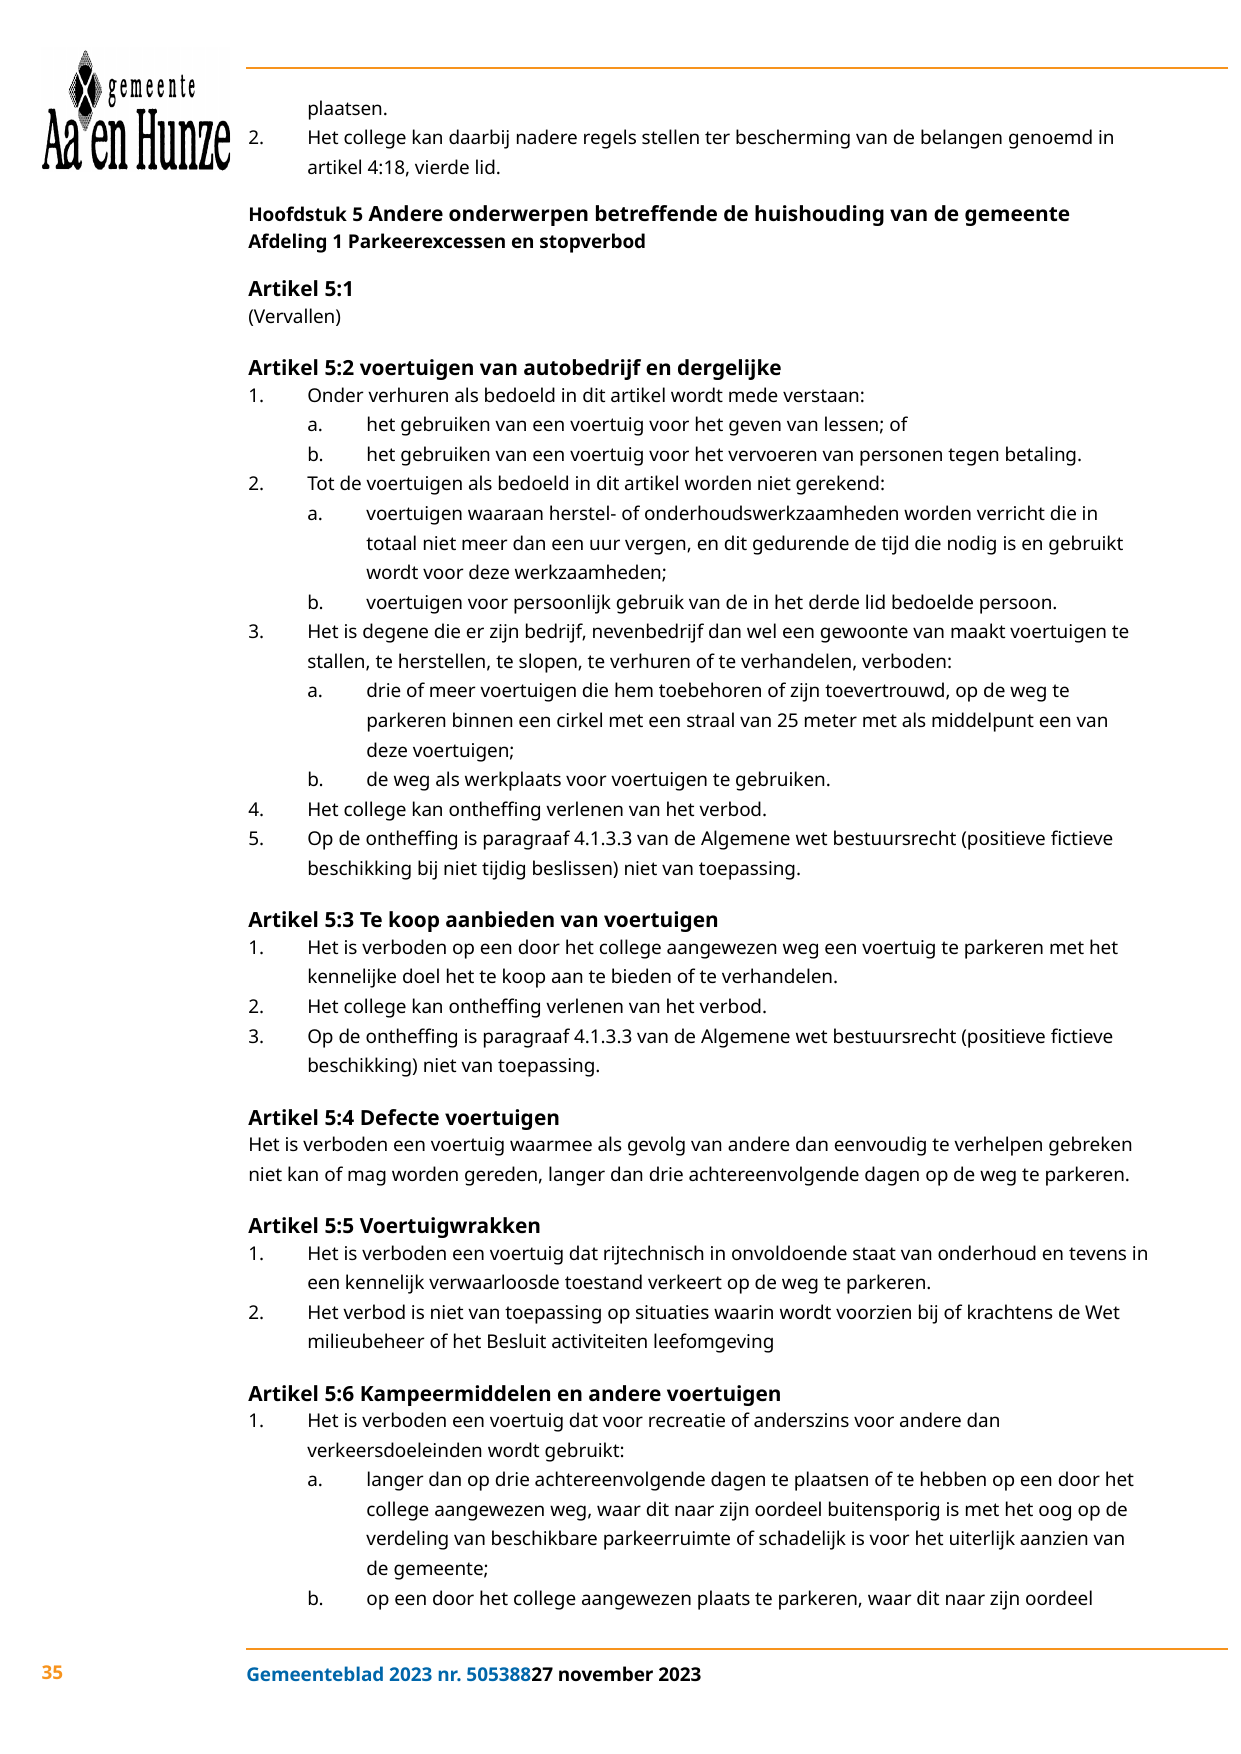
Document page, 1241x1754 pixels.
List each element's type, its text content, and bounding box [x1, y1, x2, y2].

text Artikel 5:4 Defecte voertuigen [248, 1103, 1152, 1131]
list plaatsen. [248, 95, 1152, 121]
list Het college kan daarbij nadere regels stellen ter bescherming van de belangen genoemd in artikel 4:18, vierde lid. [248, 124, 1152, 180]
text Afdeling 1 Parkeerexcessen en stopverbod [248, 228, 1152, 254]
list Onder verhuren als bedoeld in dit artikel wordt mede verstaan: [248, 382, 1152, 408]
list Het is verboden op een door het college aangewezen weg een voertuig te parkeren met het kennelijke doel het te koop aan te bieden of te verhandelen. [248, 934, 1152, 989]
list Tot de voertuigen als bedoeld in dit artikel worden niet gerekend: [248, 471, 1152, 496]
text Artikel 5:6 Kampeermiddelen en andere voertuigen [248, 1379, 1152, 1407]
text (Vervallen) [248, 303, 1152, 329]
list op een door het college aangewezen plaats te parkeren, waar dit naar zijn oordeel [307, 1585, 1152, 1611]
list Het is verboden een voertuig dat rijtechnisch in onvoldoende staat van onderhoud en tevens in een kennelijk verwaarloosde toestand verkeert op de weg te parkeren. [248, 1240, 1152, 1295]
list Het college kan ontheffing verlenen van het verbod. [248, 796, 1152, 822]
list Het college kan ontheffing verlenen van het verbod. [248, 993, 1152, 1019]
text Artikel 5:2 voertuigen van autobedrijf en dergelijke [248, 353, 1152, 382]
list de weg als werkplaats voor voertuigen te gebruiken. [307, 766, 1152, 792]
list Het is verboden een voertuig dat voor recreatie of anderszins voor andere dan verkeersdoeleinden wordt gebruikt: [248, 1407, 1152, 1463]
text Het is verboden een voertuig waarmee als gevolg van andere dan eenvoudig te verhelpen gebreken niet kan of mag worden gereden, langer dan drie achtereenvolgende dagen op de weg te parkeren. [248, 1131, 1152, 1187]
picture [41, 47, 231, 172]
list voertuigen voor persoonlijk gebruik van de in het derde lid bedoelde persoon. [307, 589, 1152, 615]
list drie of meer voertuigen die hem toebehoren of zijn toevertrouwd, op de weg te parkeren binnen een cirkel met een straal van 25 meter met als middelpunt een van deze voertuigen; [307, 678, 1152, 763]
list Op de ontheffing is paragraaf 4.1.3.3 van de Algemene wet bestuursrecht (positieve fictieve beschikking) niet van toepassing. [248, 1023, 1152, 1078]
list het gebruiken van een voertuig voor het vervoeren van personen tegen betaling. [307, 441, 1152, 467]
list langer dan op drie achtereenvolgende dagen te plaatsen of te hebben op een door het college aangewezen weg, waar dit naar zijn oordeel buitensporig is met het oog op de verdeling van beschikbare parkeerruimte of schadelijk is voor het uiterlijk aanzien van de gemeente; [307, 1466, 1152, 1581]
list het gebruiken van een voertuig voor het geven van lessen; of [307, 411, 1152, 437]
text Artikel 5:5 Voertuigwrakken [248, 1211, 1152, 1240]
text Artikel 5:1 [248, 274, 1152, 303]
list Het is degene die er zijn bedrijf, nevenbedrijf dan wel een gewoonte van maakt voertuigen te stallen, te herstellen, te slopen, te verhuren of te verhandelen, verboden: [248, 618, 1152, 674]
list Op de ontheffing is paragraaf 4.1.3.3 van de Algemene wet bestuursrecht (positieve fictieve beschikking bij niet tijdig beslissen) niet van toepassing. [248, 826, 1152, 881]
list Het verbod is niet van toepassing op situaties waarin wordt voorzien bij of krachtens de Wet milieubeheer of het Besluit activiteiten leefomgeving [248, 1299, 1152, 1354]
list voertuigen waaraan herstel- of onderhoudswerkzaamheden worden verricht die in totaal niet meer dan een uur vergen, en dit gedurende de tijd die nodig is en gebruikt wordt voor deze werkzaamheden; [307, 500, 1152, 585]
text Hoofdstuk 5 Andere onderwerpen betreffende de huishouding van de gemeente [248, 199, 1152, 228]
text Artikel 5:3 Te koop aanbieden van voertuigen [248, 906, 1152, 934]
